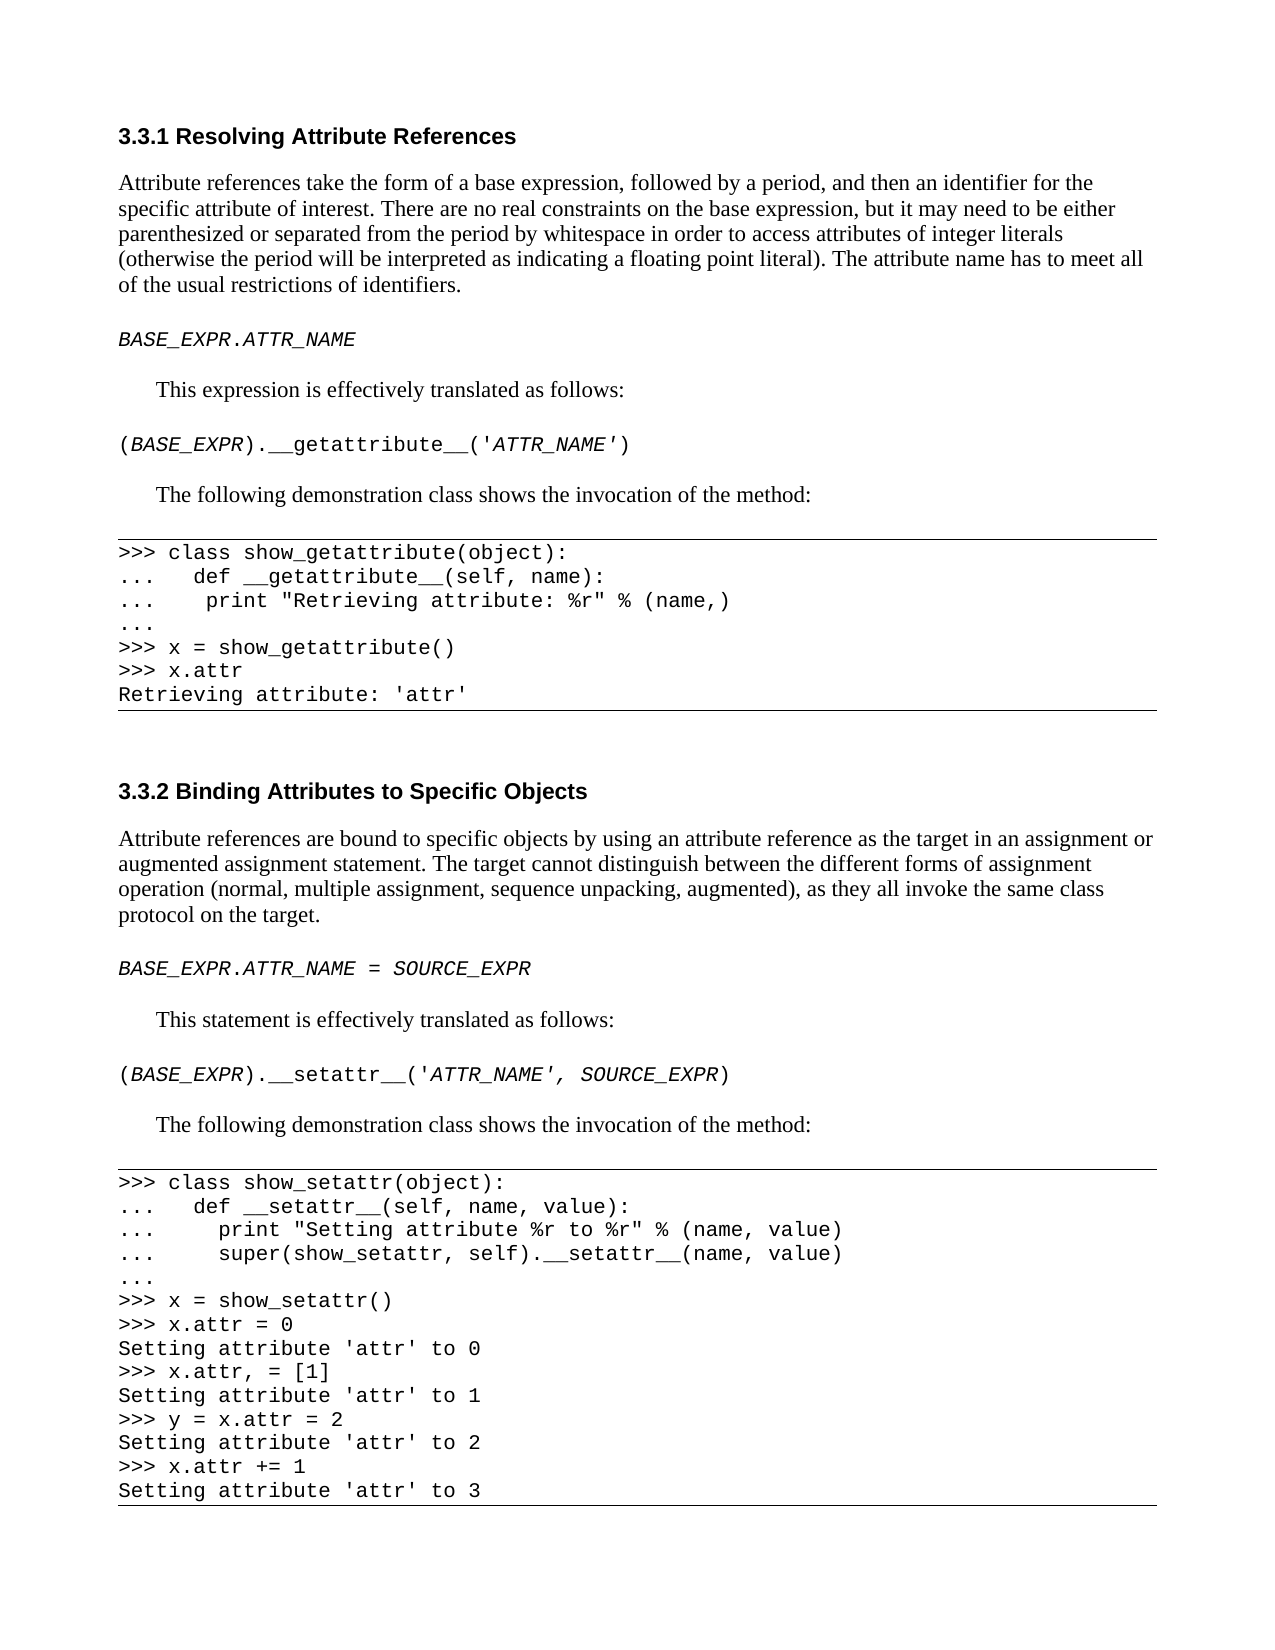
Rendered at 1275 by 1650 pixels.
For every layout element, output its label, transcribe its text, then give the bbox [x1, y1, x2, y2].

text The following demonstration class shows the invocation of the method: [118, 1112, 1157, 1138]
text ... def __getattribute__(self, name): [118, 566, 1157, 589]
text BASE_EXPR.ATTR_NAME [118, 328, 1157, 352]
text >>> class show_getattribute(object): [118, 540, 1157, 566]
text Setting attribute 'attr' to 2 [118, 1432, 1157, 1456]
text The following demonstration class shows the invocation of the method: [118, 482, 1157, 508]
text BASE_EXPR.ATTR_NAME = SOURCE_EXPR [118, 958, 1157, 982]
text ... [118, 1267, 1157, 1290]
text >>> y = x.attr = 2 [118, 1409, 1157, 1432]
text (BASE_EXPR).__setattr__('ATTR_NAME', SOURCE_EXPR) [118, 1064, 1157, 1087]
text (BASE_EXPR).__getattribute__('ATTR_NAME') [118, 434, 1157, 457]
text >>> x.attr = 0 [118, 1314, 1157, 1338]
text Retrieving attribute: 'attr' [118, 684, 1157, 710]
text Attribute references take the form of a base expression, followed by a period, and then an identifier for the specific attribute of interest. There are no real constraints on the base expression, but it may need to be either parenthesized or separated from the period by whitespace in order to access attributes of integer literals (otherwise the period will be interpreted as indicating a floating point literal). The attribute name has to meet all of the usual restrictions of identifiers. [118, 170, 1157, 297]
text ... [118, 613, 1157, 637]
text This statement is effectively translated as follows: [118, 1007, 1157, 1032]
text >>> x = show_setattr() [118, 1290, 1157, 1314]
text ... print "Retrieving attribute: %r" % (name,) [118, 589, 1157, 613]
text >>> x.attr += 1 [118, 1456, 1157, 1479]
text Attribute references are bound to specific objects by using an attribute reference as the target in an assignment or augmented assignment statement. The target cannot distinguish between the different forms of assignment operation (normal, multiple assignment, sequence unpacking, augmented), as they all invoke the same class protocol on the target. [118, 826, 1157, 927]
text Setting attribute 'attr' to 0 [118, 1338, 1157, 1361]
subtitle 3.3.1 Resolving Attribute References [118, 118, 1157, 149]
text Setting attribute 'attr' to 1 [118, 1385, 1157, 1409]
text This expression is effectively translated as follows: [118, 377, 1157, 403]
text >>> class show_setattr(object): [118, 1170, 1157, 1196]
text ... def __setattr__(self, name, value): [118, 1196, 1157, 1219]
subtitle 3.3.2 Binding Attributes to Specific Objects [118, 773, 1157, 805]
text Setting attribute 'attr' to 3 [118, 1479, 1157, 1505]
text ... print "Setting attribute %r to %r" % (name, value) [118, 1219, 1157, 1243]
text >>> x = show_getattribute() [118, 637, 1157, 661]
text >>> x.attr [118, 661, 1157, 684]
text ... super(show_setattr, self).__setattr__(name, value) [118, 1243, 1157, 1267]
text >>> x.attr, = [1] [118, 1361, 1157, 1385]
